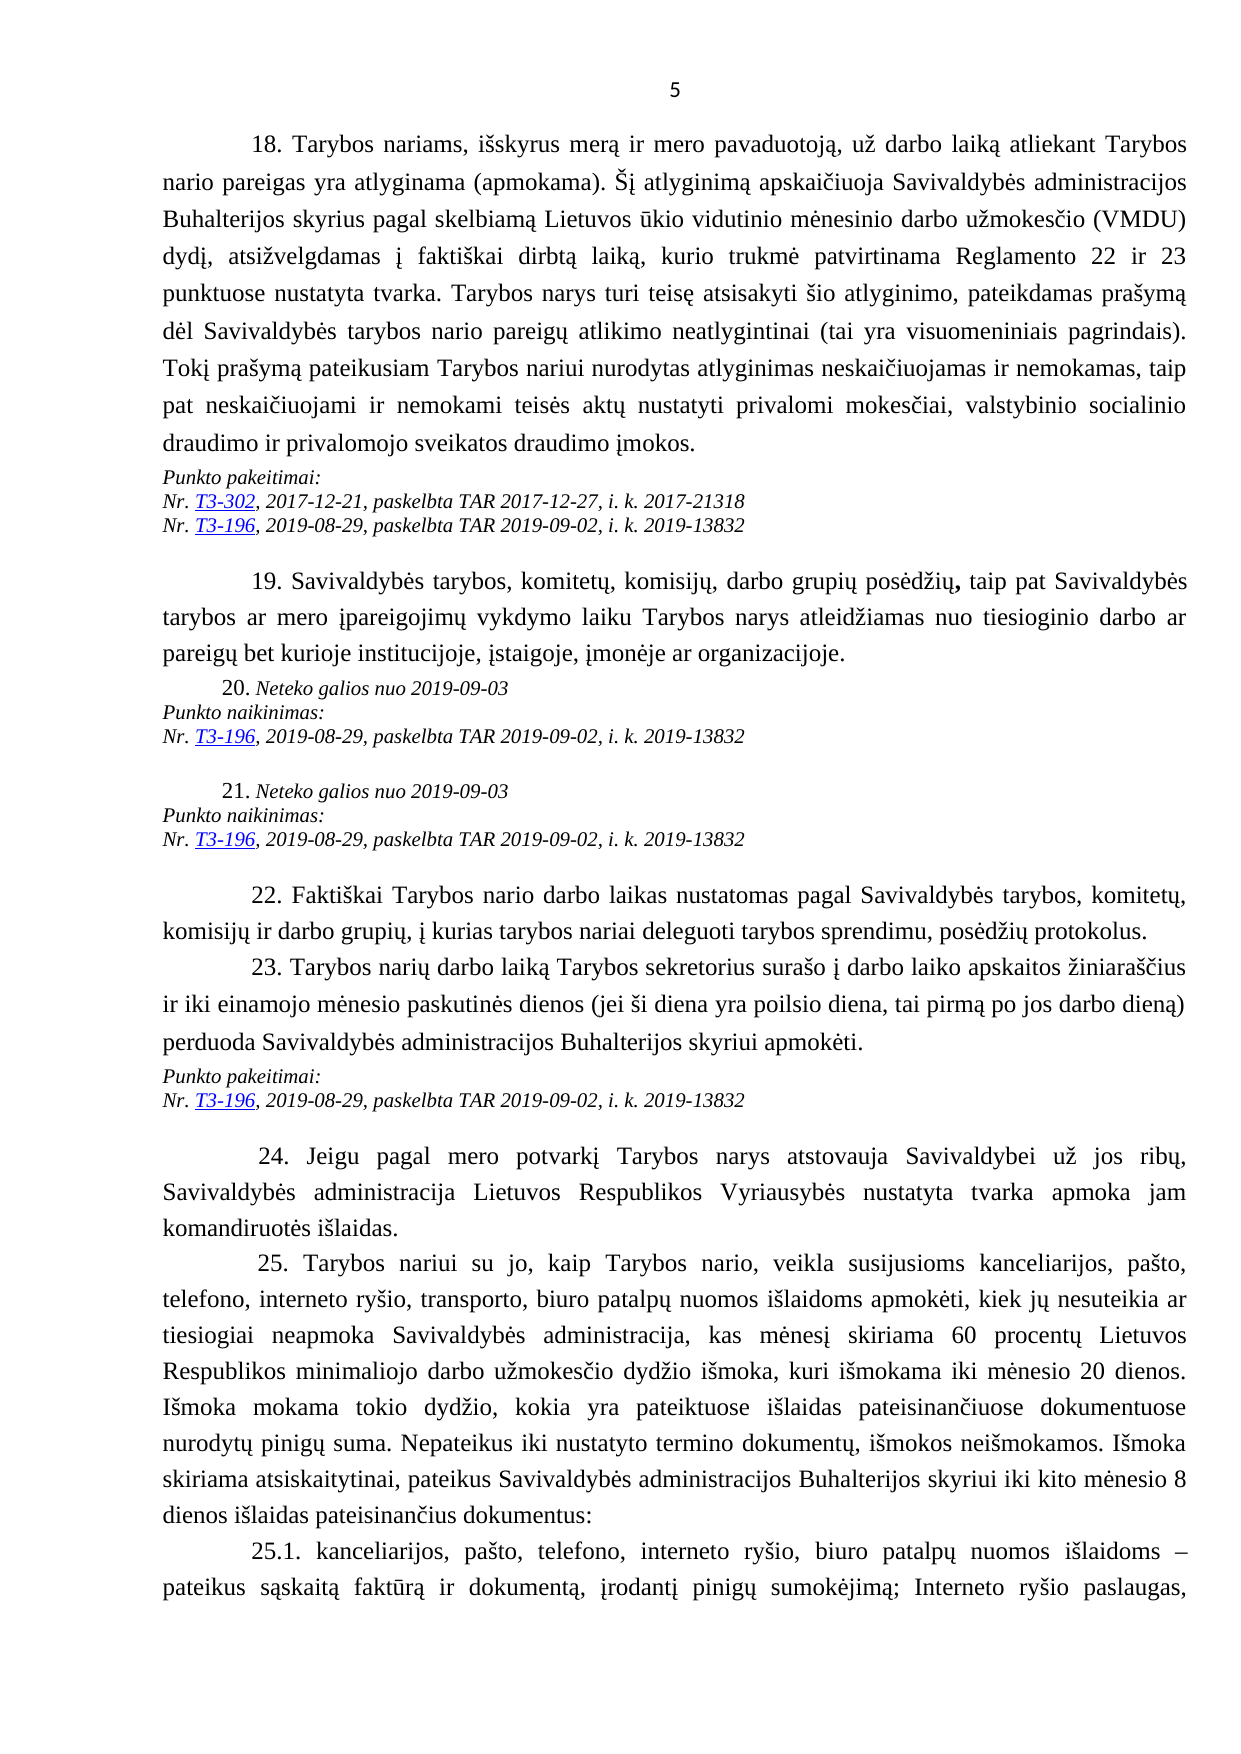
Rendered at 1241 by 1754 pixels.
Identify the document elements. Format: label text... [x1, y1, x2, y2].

text 18. Tarybos nariams, išskyrus merą ir mero pavaduotoją, už darbo laiką atliekant Tarybos nario pareigas yra atlyginama (apmokama). Šį atlyginimą apskaičiuoja Savivaldybės administracijos Buhalterijos skyrius pagal skelbiamą Lietuvos ūkio vidutinio mėnesinio darbo užmokesčio (VMDU) dydį, atsižvelgdamas į faktiškai dirbtą laiką, kurio trukmė patvirtinama Reglamento 22 ir 23 punktuose nustatyta tvarka. Tarybos narys turi teisę atsisakyti šio atlyginimo, pateikdamas prašymą dėl Savivaldybės tarybos nario pareigų atlikimo neatlygintinai (tai yra visuomeniniais pagrindais). Tokį prašymą pateikusiam Tarybos nariui nurodytas atlyginimas neskaičiuojamas ir nemokamas, taip pat neskaičiuojami ir nemokami teisės aktų nustatyti privalomi mokesčiai, valstybinio socialinio draudimo ir privalomojo sveikatos draudimo įmokos. [162, 129, 1187, 456]
text Nr. T3-196, 2019-08-29, paskelbta TAR 2019-09-02, i. k. 2019-13832 [162, 1088, 1187, 1112]
text 19. Savivaldybės tarybos, komitetų, komisijų, darbo grupių posėdžių, taip pat Savivaldybės tarybos ar mero įpareigojimų vykdymo laiku Tarybos narys atleidžiamas nuo tiesioginio darbo ar pareigų bet kurioje institucijoje, įstaigoje, įmonėje ar organizacijoje. [162, 566, 1187, 666]
text Nr. T3-196, 2019-08-29, paskelbta TAR 2019-09-02, i. k. 2019-13832 [162, 724, 1187, 748]
text 21. Neteko galios nuo 2019-09-03 [162, 777, 1187, 803]
text 20. Neteko galios nuo 2019-09-03 [162, 674, 1187, 700]
text Punkto naikinimas: [162, 700, 1187, 724]
text Punkto naikinimas: [162, 803, 1187, 827]
text Punkto pakeitimai: [162, 1064, 1187, 1088]
text Nr. T3-196, 2019-08-29, paskelbta TAR 2019-09-02, i. k. 2019-13832 [162, 827, 1187, 851]
text Nr. T3-302, 2017-12-21, paskelbta TAR 2017-12-27, i. k. 2017-21318 [162, 489, 1187, 513]
text 24. Jeigu pagal mero potvarkį Tarybos narys atstovauja Savivaldybei už jos ribų, Savivaldybės administracija Lietuvos Respublikos Vyriausybės nustatyta tvarka apmoka jam komandiruotės išlaidas. [162, 1141, 1187, 1241]
text Nr. T3-196, 2019-08-29, paskelbta TAR 2019-09-02, i. k. 2019-13832 [162, 513, 1187, 537]
text Punkto pakeitimai: [162, 465, 1187, 489]
text 23. Tarybos narių darbo laiką Tarybos sekretorius surašo į darbo laiko apskaitos žiniaraščius ir iki einamojo mėnesio paskutinės dienos (jei ši diena yra poilsio diena, tai pirmą po jos darbo dieną) perduoda Savivaldybės administracijos Buhalterijos skyriui apmokėti. [162, 952, 1187, 1055]
text 25. Tarybos nariui su jo, kaip Tarybos nario, veikla susijusioms kanceliarijos, pašto, telefono, interneto ryšio, transporto, biuro patalpų nuomos išlaidoms apmokėti, kiek jų nesuteikia ar tiesiogiai neapmoka Savivaldybės administracija, kas mėnesį skiriama 60 procentų Lietuvos Respublikos minimaliojo darbo užmokesčio dydžio išmoka, kuri išmokama iki mėnesio 20 dienos. Išmoka mokama tokio dydžio, kokia yra pateiktuose išlaidas pateisinančiuose dokumentuose nurodytų pinigų suma. Nepateikus iki nustatyto termino dokumentų, išmokos neišmokamos. Išmoka skiriama atsiskaitytinai, pateikus Savivaldybės administracijos Buhalterijos skyriui iki kito mėnesio 8 dienos išlaidas pateisinančius dokumentus: [162, 1248, 1187, 1529]
text 25.1. kanceliarijos, pašto, telefono, interneto ryšio, biuro patalpų nuomos išlaidoms – pateikus sąskaitą faktūrą ir dokumentą, įrodantį pinigų sumokėjimą; Interneto ryšio paslaugas, [162, 1536, 1187, 1601]
text 22. Faktiškai Tarybos nario darbo laikas nustatomas pagal Savivaldybės tarybos, komitetų, komisijų ir darbo grupių, į kurias tarybos nariai deleguoti tarybos sprendimu, posėdžių protokolus. [162, 880, 1187, 945]
